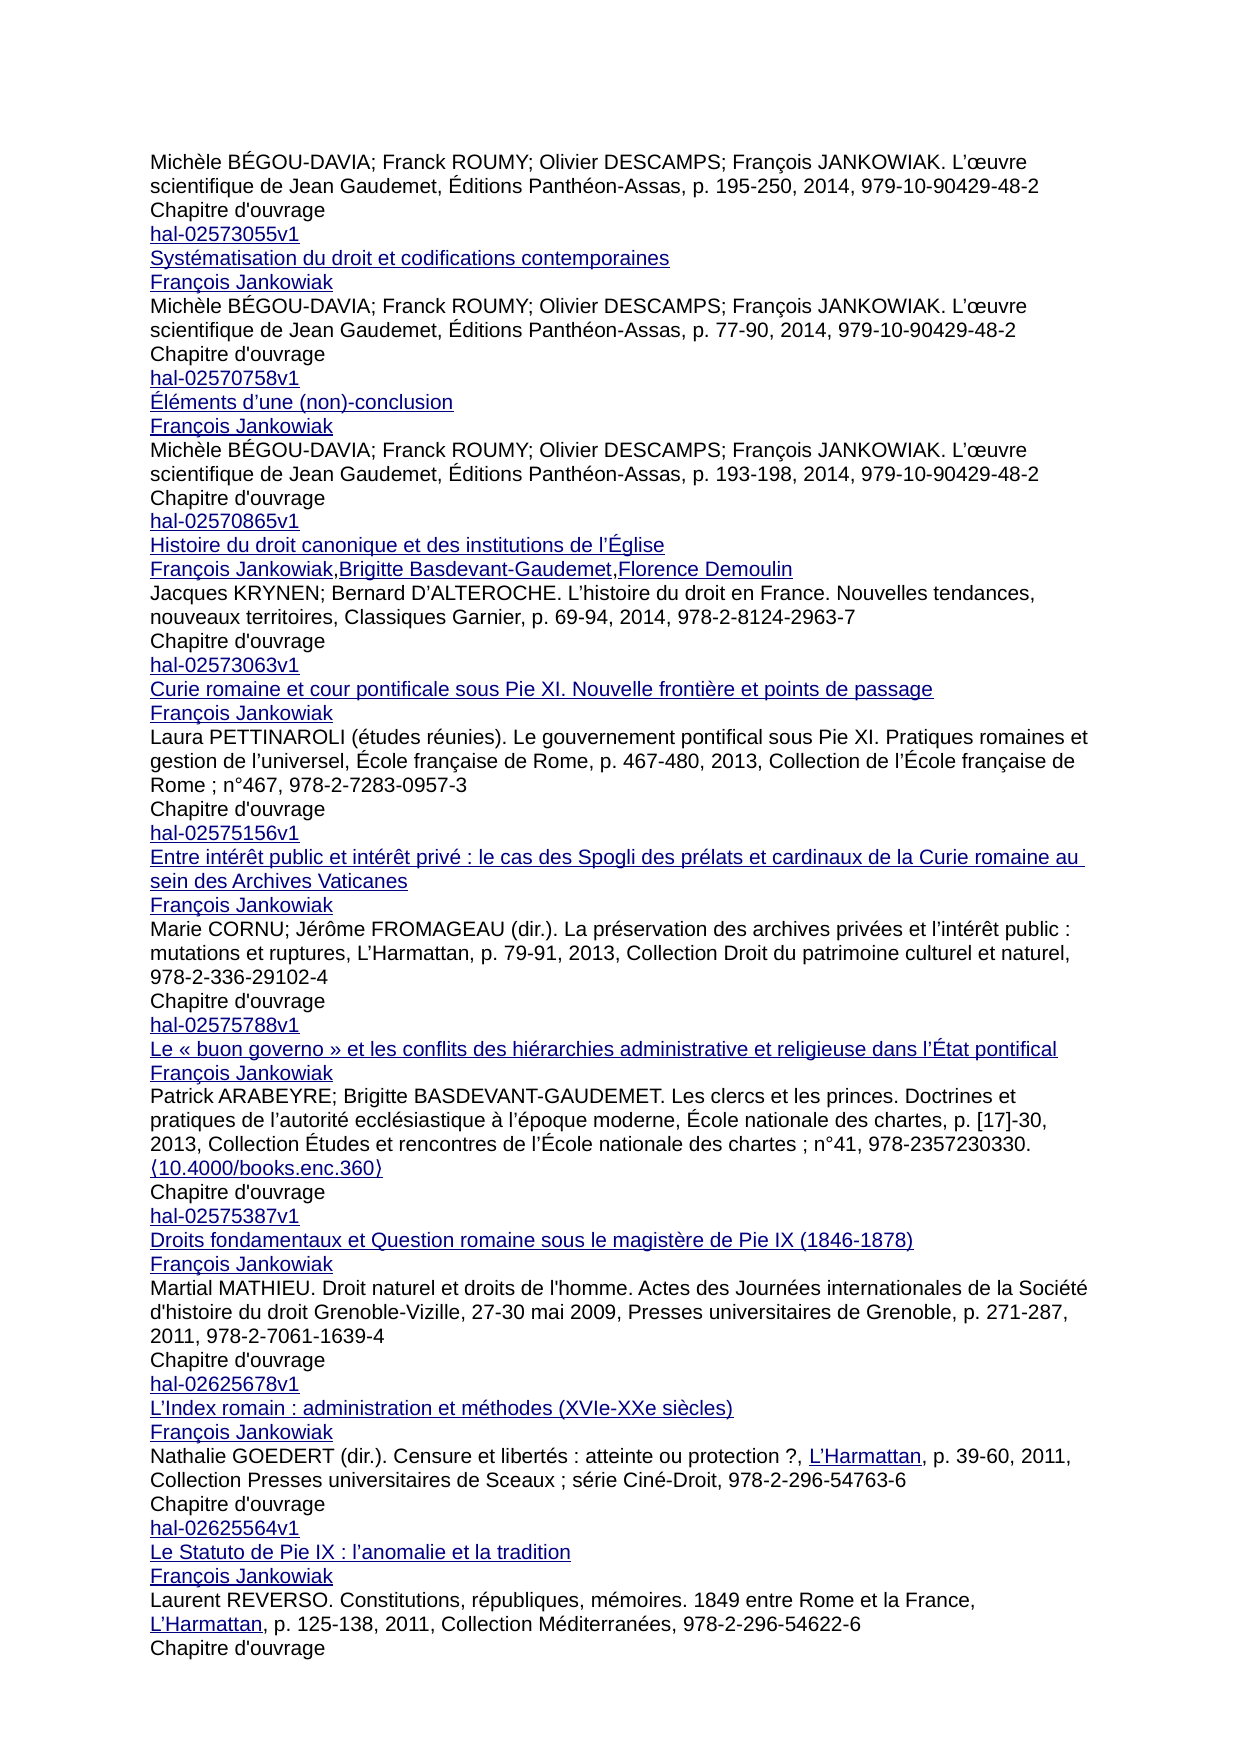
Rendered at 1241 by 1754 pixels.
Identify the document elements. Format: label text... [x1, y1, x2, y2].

table_cell Systématisation du droit et codifications contemporaines François Jankowiak Michèle BÉGOU-DAVIA; Franck ROUMY; Olivier DESCAMPS; François JANKOWIAK. L’œuvre scientifique de Jean Gaudemet, Éditions Panthéon-Assas, p. 77-90, 2014, 979-10-90429-48-2 Chapitre d'ouvrage hal-02570758v1 [150, 246, 1090, 389]
table_cell Droits fondamentaux et Question romaine sous le magistère de Pie IX (1846-1878) François Jankowiak Martial MATHIEU. Droit naturel et droits de l'homme. Actes des Journées internationales de la Société d'histoire du droit Grenoble-Vizille, 27-30 mai 2009, Presses universitaires de Grenoble, p. 271-287, 2011, 978-2-7061-1639-4 Chapitre d'ouvrage hal-02625678v1 [150, 1228, 1090, 1396]
table_cell Le Statuto de Pie IX : l’anomalie et la tradition François Jankowiak Laurent REVERSO. Constitutions, républiques, mémoires. 1849 entre Rome et la France, L’Harmattan, p. 125-138, 2011, Collection Méditerranées, 978-2-296-54622-6 Chapitre d'ouvrage [150, 1540, 1090, 1659]
table_cell Éléments d’une (non)-conclusion François Jankowiak Michèle BÉGOU-DAVIA; Franck ROUMY; Olivier DESCAMPS; François JANKOWIAK. L’œuvre scientifique de Jean Gaudemet, Éditions Panthéon-Assas, p. 193-198, 2014, 979-10-90429-48-2 Chapitre d'ouvrage hal-02570865v1 [150, 390, 1090, 533]
table_cell Le « buon governo » et les conflits des hiérarchies administrative et religieuse dans l’État pontifical François Jankowiak Patrick ARABEYRE; Brigitte BASDEVANT-GAUDEMET. Les clercs et les princes. Doctrines et pratiques de l’autorité ecclésiastique à l’époque moderne, École nationale des chartes, p. [17]-30, 2013, Collection Études et rencontres de l’École nationale des chartes ; n°41, 978-2357230330. ⟨10.4000/books.enc.360⟩ Chapitre d'ouvrage hal-02575387v1 [150, 1036, 1090, 1228]
table_cell L’Index romain : administration et méthodes (XVIe-XXe siècles) François Jankowiak Nathalie GOEDERT (dir.). Censure et libertés : atteinte ou protection ?, L’Harmattan, p. 39-60, 2011, Collection Presses universitaires de Sceaux ; série Ciné-Droit, 978-2-296-54763-6 Chapitre d'ouvrage hal-02625564v1 [150, 1396, 1090, 1539]
table_cell Entre intérêt public et intérêt privé : le cas des Spogli des prélats et cardinaux de la Curie romaine au sein des Archives Vaticanes François Jankowiak Marie CORNU; Jérôme FROMAGEAU (dir.). La préservation des archives privées et l’intérêt public : mutations et ruptures, L’Harmattan, p. 79-91, 2013, Collection Droit du patrimoine culturel et naturel, 978-2-336-29102-4 Chapitre d'ouvrage hal-02575788v1 [150, 845, 1090, 1036]
table_cell Curie romaine et cour pontificale sous Pie XI. Nouvelle frontière et points de passage François Jankowiak Laura PETTINAROLI (études réunies). Le gouvernement pontifical sous Pie XI. Pratiques romaines et gestion de l’universel, École française de Rome, p. 467-480, 2013, Collection de l’École française de Rome ; n°467, 978-2-7283-0957-3 Chapitre d'ouvrage hal-02575156v1 [150, 677, 1090, 845]
table_cell Michèle BÉGOU-DAVIA; Franck ROUMY; Olivier DESCAMPS; François JANKOWIAK. L’œuvre scientifique de Jean Gaudemet, Éditions Panthéon-Assas, p. 195-250, 2014, 979-10-90429-48-2 Chapitre d'ouvrage hal-02573055v1 [150, 150, 1090, 246]
table_cell Histoire du droit canonique et des institutions de l’Église François Jankowiak,Brigitte Basdevant-Gaudemet,Florence Demoulin Jacques KRYNEN; Bernard D’ALTEROCHE. L’histoire du droit en France. Nouvelles tendances, nouveaux territoires, Classiques Garnier, p. 69-94, 2014, 978-2-8124-2963-7 Chapitre d'ouvrage hal-02573063v1 [150, 533, 1090, 677]
